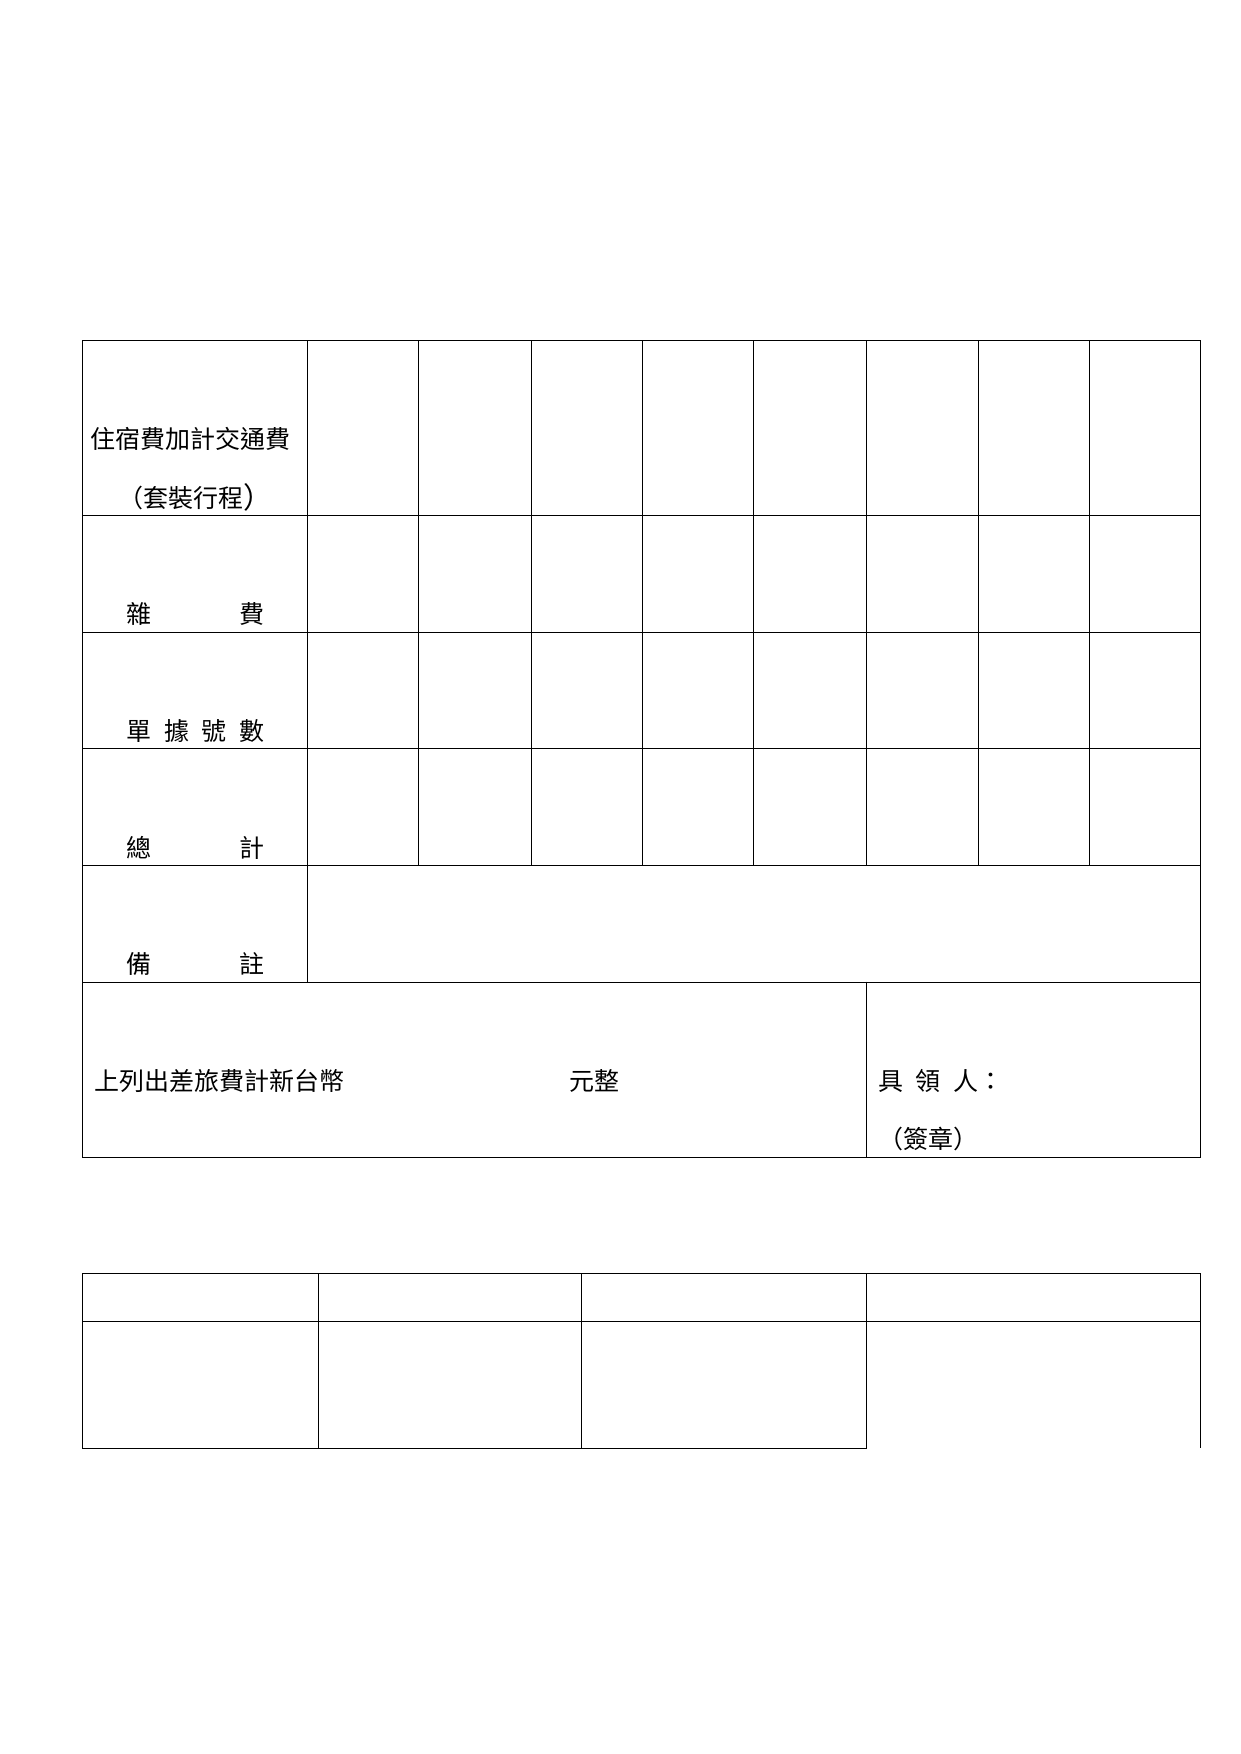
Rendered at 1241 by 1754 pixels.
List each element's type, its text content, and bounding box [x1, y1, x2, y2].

table_cell [643, 516, 753, 632]
table_cell [867, 1322, 1200, 1448]
table_cell [581, 1158, 643, 1273]
table_cell [308, 633, 418, 748]
table_cell [643, 341, 753, 515]
table_cell [83, 1322, 318, 1448]
table_cell [1090, 633, 1200, 748]
table_cell [419, 341, 531, 515]
table_cell 機關長官 [867, 1274, 1200, 1321]
table_cell [419, 633, 531, 748]
table_cell [867, 749, 978, 865]
table_cell [754, 749, 866, 865]
table_cell [419, 1158, 581, 1273]
table_cell 出差人 [83, 1274, 318, 1321]
table_cell [643, 633, 753, 748]
table_cell [979, 633, 1089, 748]
table_cell [319, 1158, 419, 1273]
table_cell [867, 633, 978, 748]
table_cell 備 註 [83, 866, 307, 982]
table_cell 主計處 [582, 1274, 866, 1321]
table_cell [532, 633, 642, 748]
table_cell [754, 516, 866, 632]
table_cell [308, 341, 418, 515]
table_cell 人事處 [319, 1274, 581, 1321]
table_cell [1090, 749, 1200, 865]
table_cell [308, 749, 418, 865]
table_cell [643, 1158, 754, 1273]
table_cell 雜 費 [83, 516, 307, 632]
table_cell [195, 1158, 319, 1273]
table_cell [319, 1322, 581, 1448]
table_cell [867, 1158, 978, 1273]
table_cell [419, 516, 531, 632]
table_cell [979, 341, 1089, 515]
table_cell 住宿費加計交通費 （套裝行程） [83, 341, 307, 515]
table_cell [867, 341, 978, 515]
table_cell [867, 516, 978, 632]
table_cell [582, 1322, 866, 1448]
table_cell 單 據 號 數 [83, 633, 307, 748]
table_cell 具 領 人： （簽章） [867, 983, 1200, 1157]
table_cell [754, 633, 866, 748]
table_cell [978, 1158, 1089, 1273]
table_cell [308, 866, 1200, 982]
table_cell [419, 749, 531, 865]
table_cell [979, 749, 1089, 865]
table_cell [754, 341, 866, 515]
table_cell [532, 516, 642, 632]
table_cell [754, 1158, 867, 1273]
table_cell [532, 749, 642, 865]
table_cell [1090, 341, 1200, 515]
table_cell [532, 341, 642, 515]
table_cell [643, 749, 753, 865]
table_cell [308, 516, 418, 632]
table_cell [979, 516, 1089, 632]
table_cell [83, 1158, 195, 1273]
table_cell 上列出差旅費計新台幣 元整 [83, 983, 866, 1157]
table_cell 總 計 [83, 749, 307, 865]
table_cell [1090, 516, 1200, 632]
table_cell [1089, 1158, 1200, 1273]
